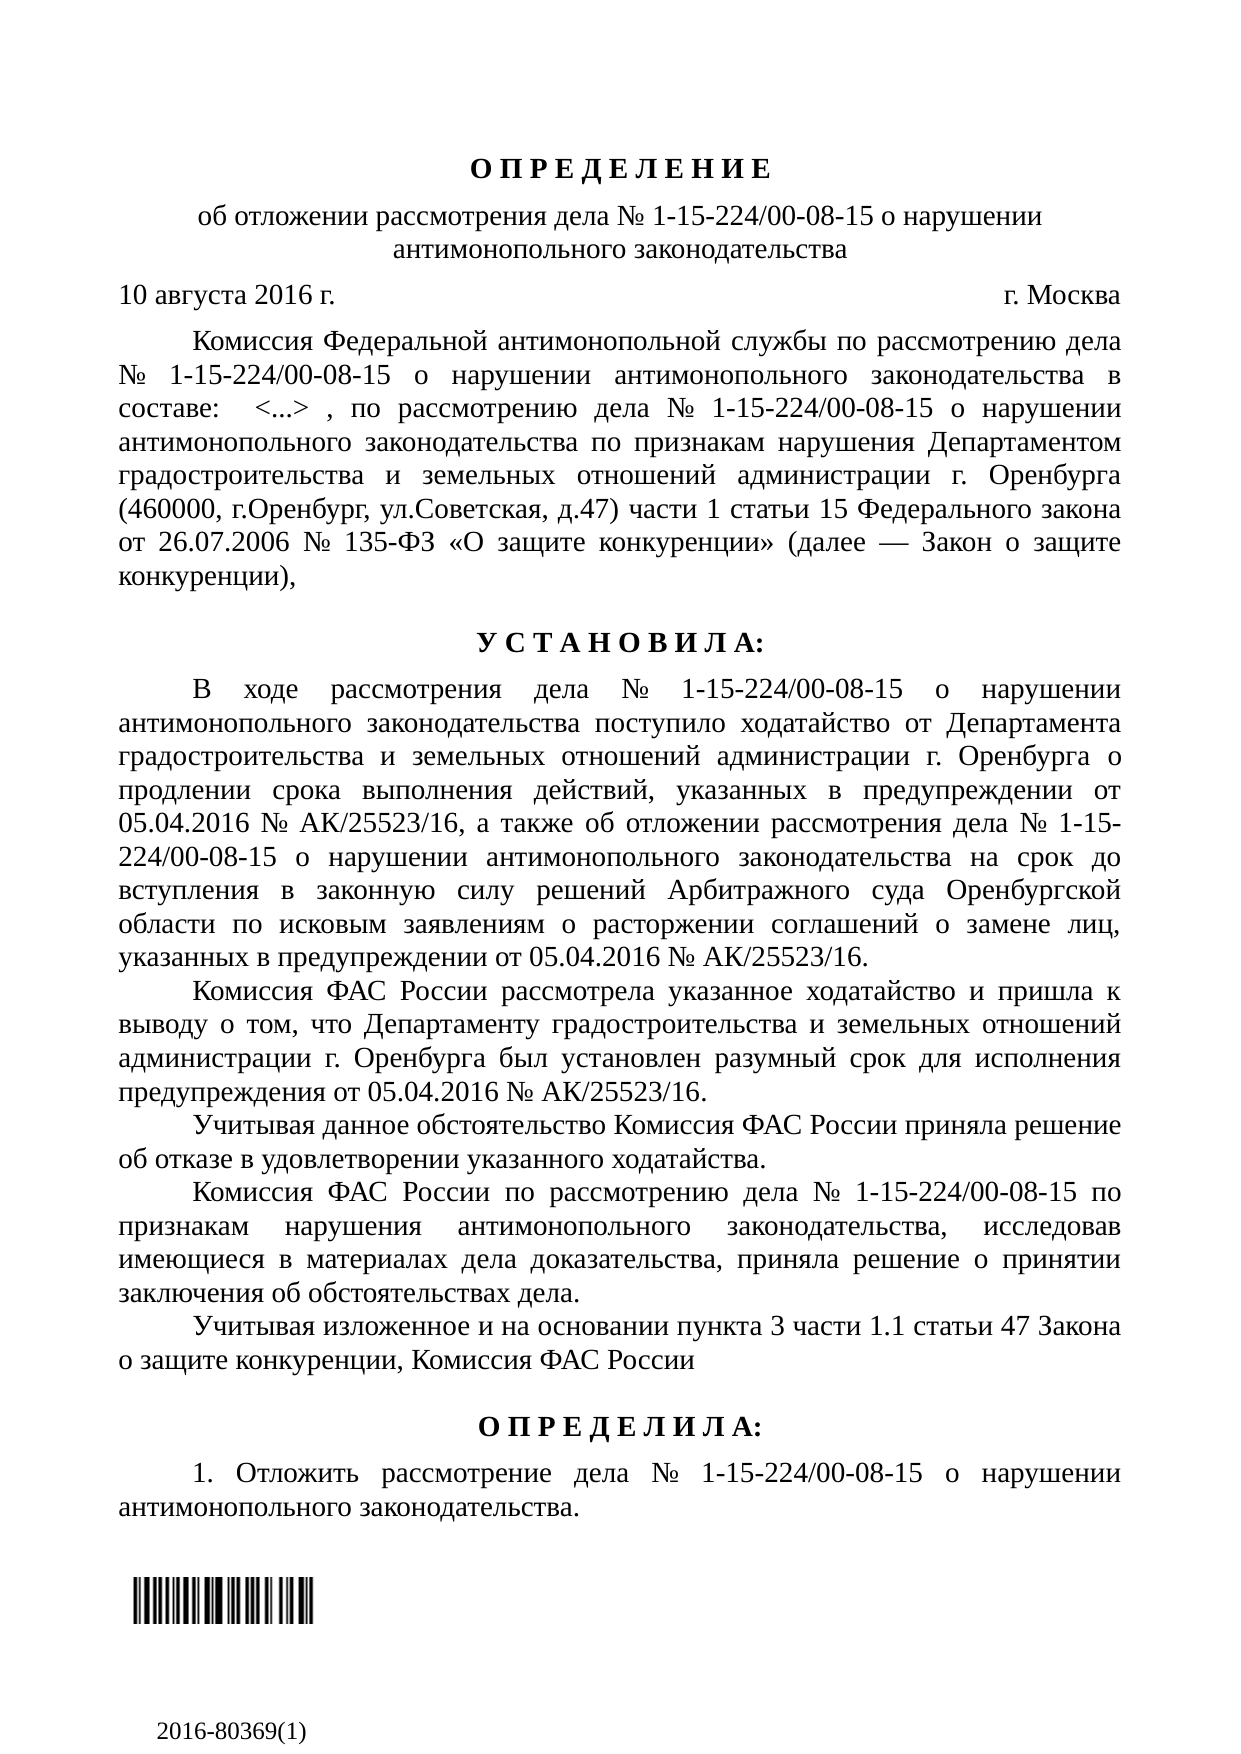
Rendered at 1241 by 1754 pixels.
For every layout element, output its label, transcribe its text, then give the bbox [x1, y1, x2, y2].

text Комиссия ФАС России рассмотрела указанное ходатайство и пришла к выводу о том, что Департаменту градостроительства и земельных отношений администрации г. Оренбурга был установлен разумный срок для исполнения предупреждения от 05.04.2016 № АК/25523/16. [118, 973, 1122, 1107]
text В ходе рассмотрения дела № 1-15-224/00-08-15 о нарушении антимонопольного законодательства поступило ходатайство от Департамента градостроительства и земельных отношений администрации г. Оренбурга о продлении срока выполнения действий, указанных в предупреждении от 05.04.2016 № АК/25523/16, а также об отложении рассмотрения дела № 1-15-224/00-08-15 о нарушении антимонопольного законодательства на срок до вступления в законную силу решений Арбитражного суда Оренбургской области по исковым заявлениям о расторжении соглашений о замене лиц, указанных в предупреждении от 05.04.2016 № АК/25523/16. [118, 671, 1122, 973]
text Учитывая данное обстоятельство Комиссия ФАС России приняла решение об отказе в удовлетворении указанного ходатайства. [118, 1107, 1122, 1174]
picture [118, 1577, 331, 1624]
text об отложении рассмотрения дела № 1-15-224/00-08-15 о нарушении антимонопольного законодательства [118, 198, 1122, 265]
text 10 августа 2016 г. г. Москва [118, 277, 1122, 311]
text Комиссия ФАС России по рассмотрению дела № 1-15-224/00-08-15 по признакам нарушения антимонопольного законодательства, исследовав имеющиеся в материалах дела доказательства, приняла решение о принятии заключения об обстоятельствах дела. [118, 1174, 1122, 1308]
text У С Т А Н О В И Л А: [118, 625, 1122, 659]
text О П Р Е Д Е Л И Л А: [118, 1409, 1122, 1443]
text Комиссия Федеральной антимонопольной службы по рассмотрению дела № 1-15-224/00-08-15 о нарушении антимонопольного законодательства в составе: <...> , по рассмотрению дела № 1-15-224/00-08-15 о нарушении антимонопольного законодательства по признакам нарушения Департаментом градостроительства и земельных отношений администрации г. Оренбурга (460000, г.Оренбург, ул.Советская, д.47) части 1 статьи 15 Федерального закона от 26.07.2006 № 135-ФЗ «О защите конкуренции» (далее — Закон о защите конкуренции), [118, 323, 1122, 592]
text О П Р Е Д Е Л Е Н И Е [118, 152, 1122, 185]
text 1. Отложить рассмотрение дела № 1-15-224/00-08-15 о нарушении антимонопольного законодательства. [118, 1455, 1122, 1522]
text Учитывая изложенное и на основании пункта 3 части 1.1 статьи 47 Закона о защите конкуренции, Комиссия ФАС России [118, 1308, 1122, 1376]
